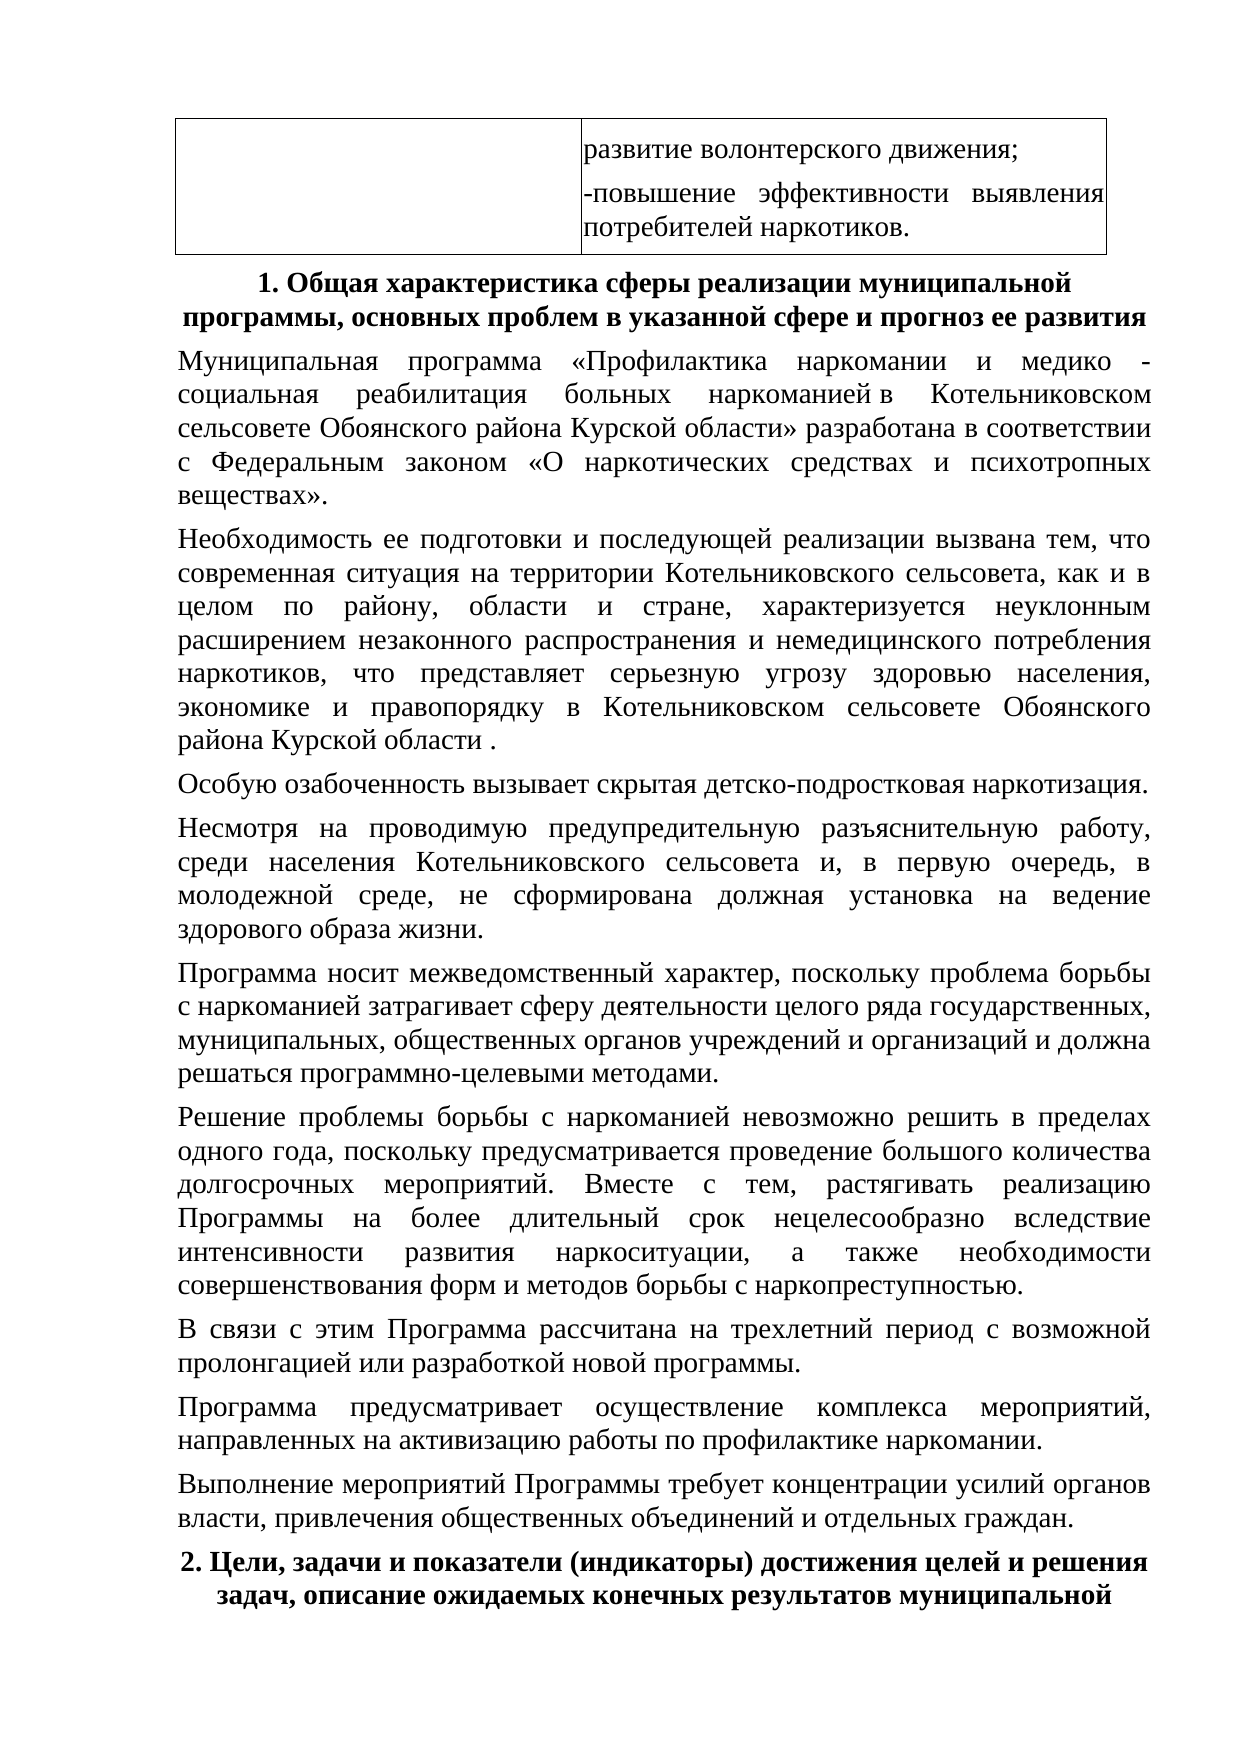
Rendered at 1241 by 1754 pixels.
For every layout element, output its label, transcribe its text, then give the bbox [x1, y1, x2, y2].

text Программа носит межведомственный характер, поскольку проблема борьбы с наркоманией затрагивает сферу деятельности целого ряда государственных, муниципальных, общественных органов учреждений и организаций и должна решаться программно-целевыми методами. [177, 955, 1152, 1089]
text Особую озабоченность вызывает скрытая детско-подростковая наркотизация. [177, 766, 1152, 800]
text 1. Общая характеристика сферы реализации муниципальной программы, основных проблем в указанной сфере и прогноз ее развития [177, 266, 1152, 333]
table_cell развитие волонтерского движения; -повышение эффективности выявления потребителей наркотиков. [582, 119, 1106, 254]
text В связи с этим Программа рассчитана на трехлетний период с возможной пролонгацией или разработкой новой программы. [177, 1311, 1152, 1378]
text Несмотря на проводимую предупредительную разъяснительную работу, среди населения Котельниковского сельсовета и, в первую очередь, в молодежной среде, не сформирована должная установка на ведение здорового образа жизни. [177, 810, 1152, 944]
table_cell [176, 119, 581, 254]
text 2. Цели, задачи и показатели (индикаторы) достижения целей и решения задач, описание ожидаемых конечных результатов муниципальной [177, 1544, 1152, 1611]
text Решение проблемы борьбы с наркоманией невозможно решить в пределах одного года, поскольку предусматривается проведение большого количества долгосрочных мероприятий. Вместе с тем, растягивать реализацию Программы на более длительный срок нецелесообразно вследствие интенсивности развития наркоситуации, а также необходимости совершенствования форм и методов борьбы с наркопреступностью. [177, 1099, 1152, 1301]
text Муниципальная программа «Профилактика наркомании и медико - социальная реабилитация больных наркоманией в Котельниковском сельсовете Обоянского района Курской области» разработана в соответствии с Федеральным законом «О наркотических средствах и психотропных веществах». [177, 343, 1152, 511]
text Необходимость ее подготовки и последующей реализации вызвана тем, что современная ситуация на территории Котельниковского сельсовета, как и в целом по району, области и стране, характеризуется неуклонным расширением незаконного распространения и немедицинского потребления наркотиков, что представляет серьезную угрозу здоровью населения, экономике и правопорядку в Котельниковском сельсовете Обоянского района Курской области . [177, 521, 1152, 756]
text Программа предусматривает осуществление комплекса мероприятий, направленных на активизацию работы по профилактике наркомании. [177, 1389, 1152, 1456]
text Выполнение мероприятий Программы требует концентрации усилий органов власти, привлечения общественных объединений и отдельных граждан. [177, 1466, 1152, 1533]
